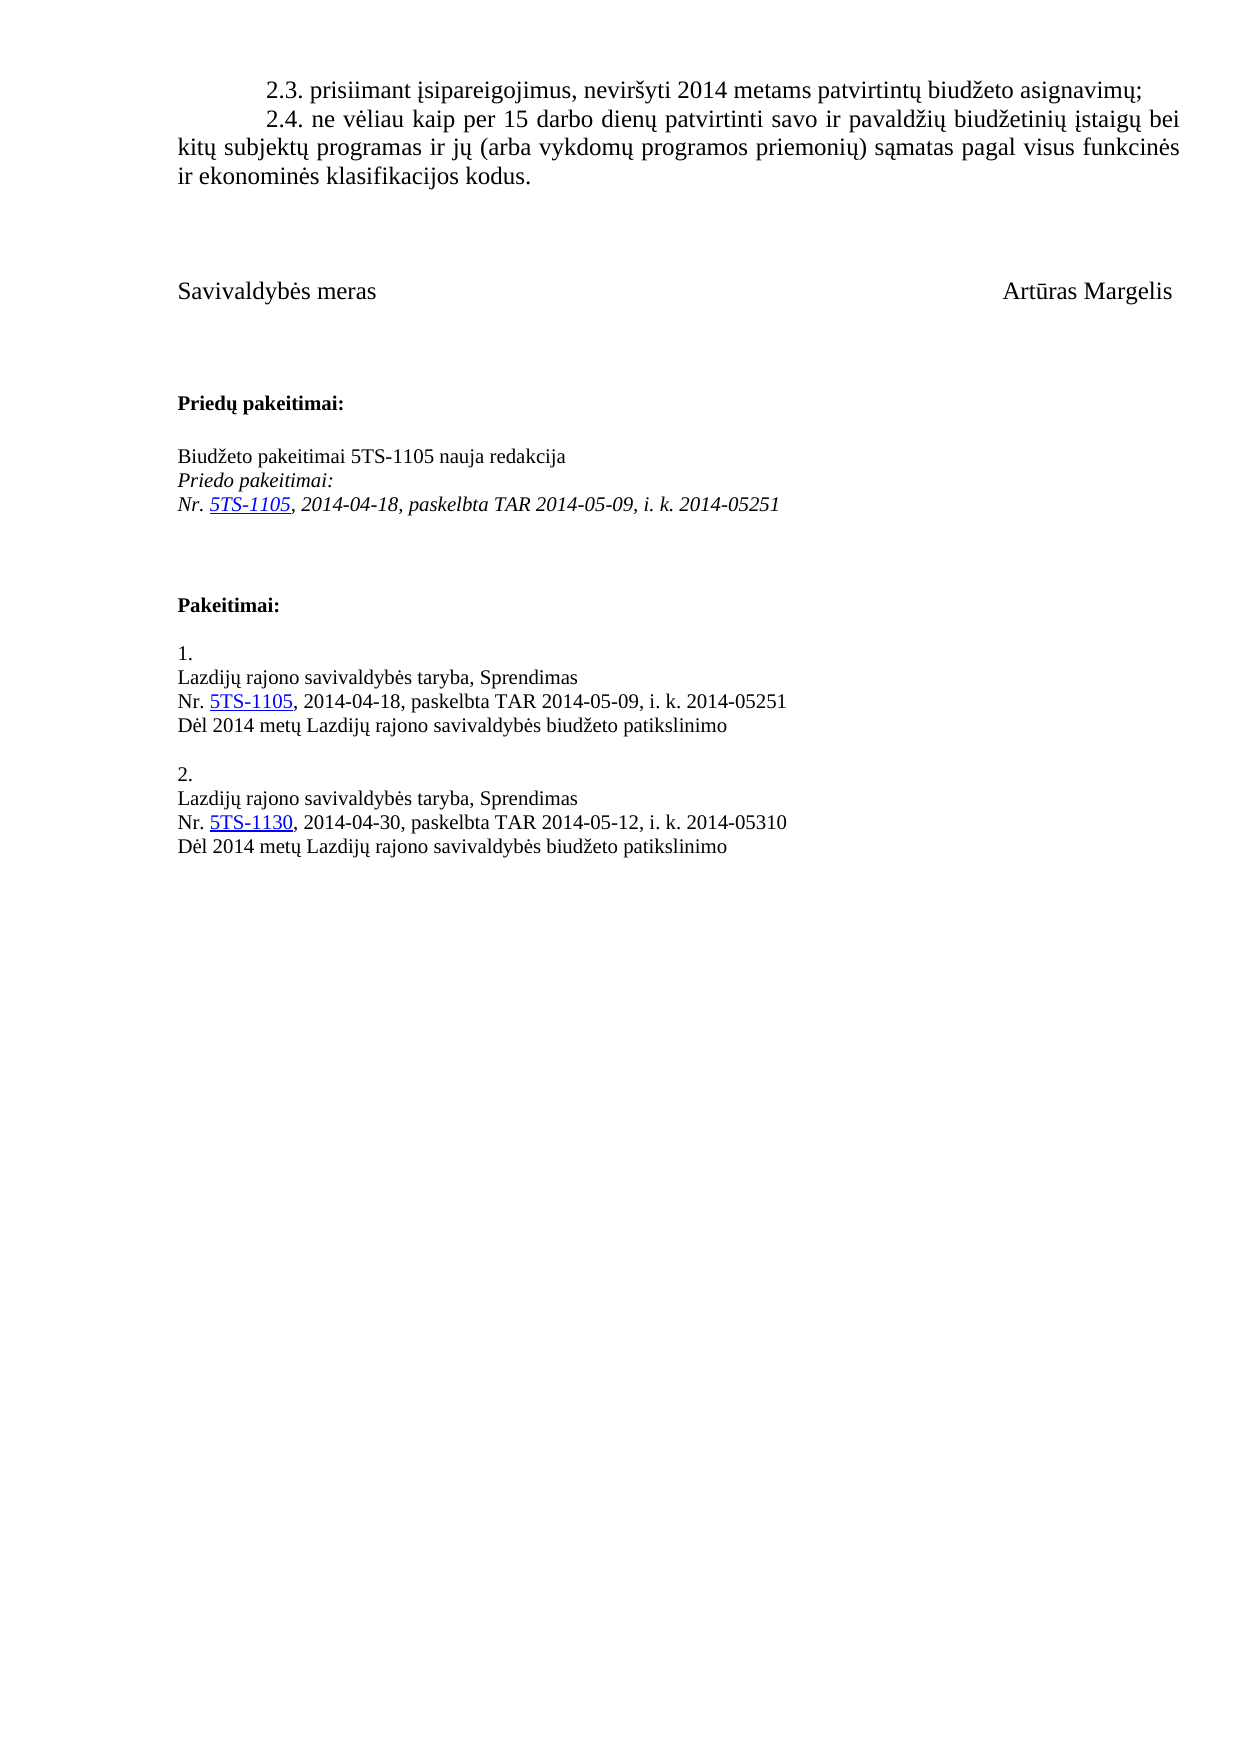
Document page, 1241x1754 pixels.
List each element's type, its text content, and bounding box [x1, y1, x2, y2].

text 1. [177, 641, 1181, 665]
text Lazdijų rajono savivaldybės taryba, Sprendimas [177, 786, 1181, 810]
text 2.4. ne vėliau kaip per 15 darbo dienų patvirtinti savo ir pavaldžių biudžetinių įstaigų bei kitų subjektų programas ir jų (arba vykdomų programos priemonių) sąmatas pagal visus funkcinės ir ekonominės klasifikacijos kodus. [177, 104, 1181, 190]
text Dėl 2014 metų Lazdijų rajono savivaldybės biudžeto patikslinimo [177, 834, 1181, 858]
text Nr. 5TS-1130, 2014-04-30, paskelbta TAR 2014-05-12, i. k. 2014-05310 [177, 810, 1181, 834]
text Savivaldybės meras Artūras Margelis [177, 276, 1181, 305]
text Nr. 5TS-1105, 2014-04-18, paskelbta TAR 2014-05-09, i. k. 2014-05251 [177, 492, 1181, 516]
text Nr. 5TS-1105, 2014-04-18, paskelbta TAR 2014-05-09, i. k. 2014-05251 [177, 689, 1181, 713]
text 2. [177, 762, 1181, 786]
text 2.3. prisiimant įsipareigojimus, neviršyti 2014 metams patvirtintų biudžeto asignavimų; [177, 75, 1181, 104]
text Priedų pakeitimai: [177, 391, 1181, 415]
text Lazdijų rajono savivaldybės taryba, Sprendimas [177, 665, 1181, 689]
text Pakeitimai: [177, 593, 1181, 617]
text Priedo pakeitimai: [177, 468, 1181, 492]
text Biudžeto pakeitimai 5TS-1105 nauja redakcija [177, 444, 1181, 468]
text Dėl 2014 metų Lazdijų rajono savivaldybės biudžeto patikslinimo [177, 713, 1181, 737]
